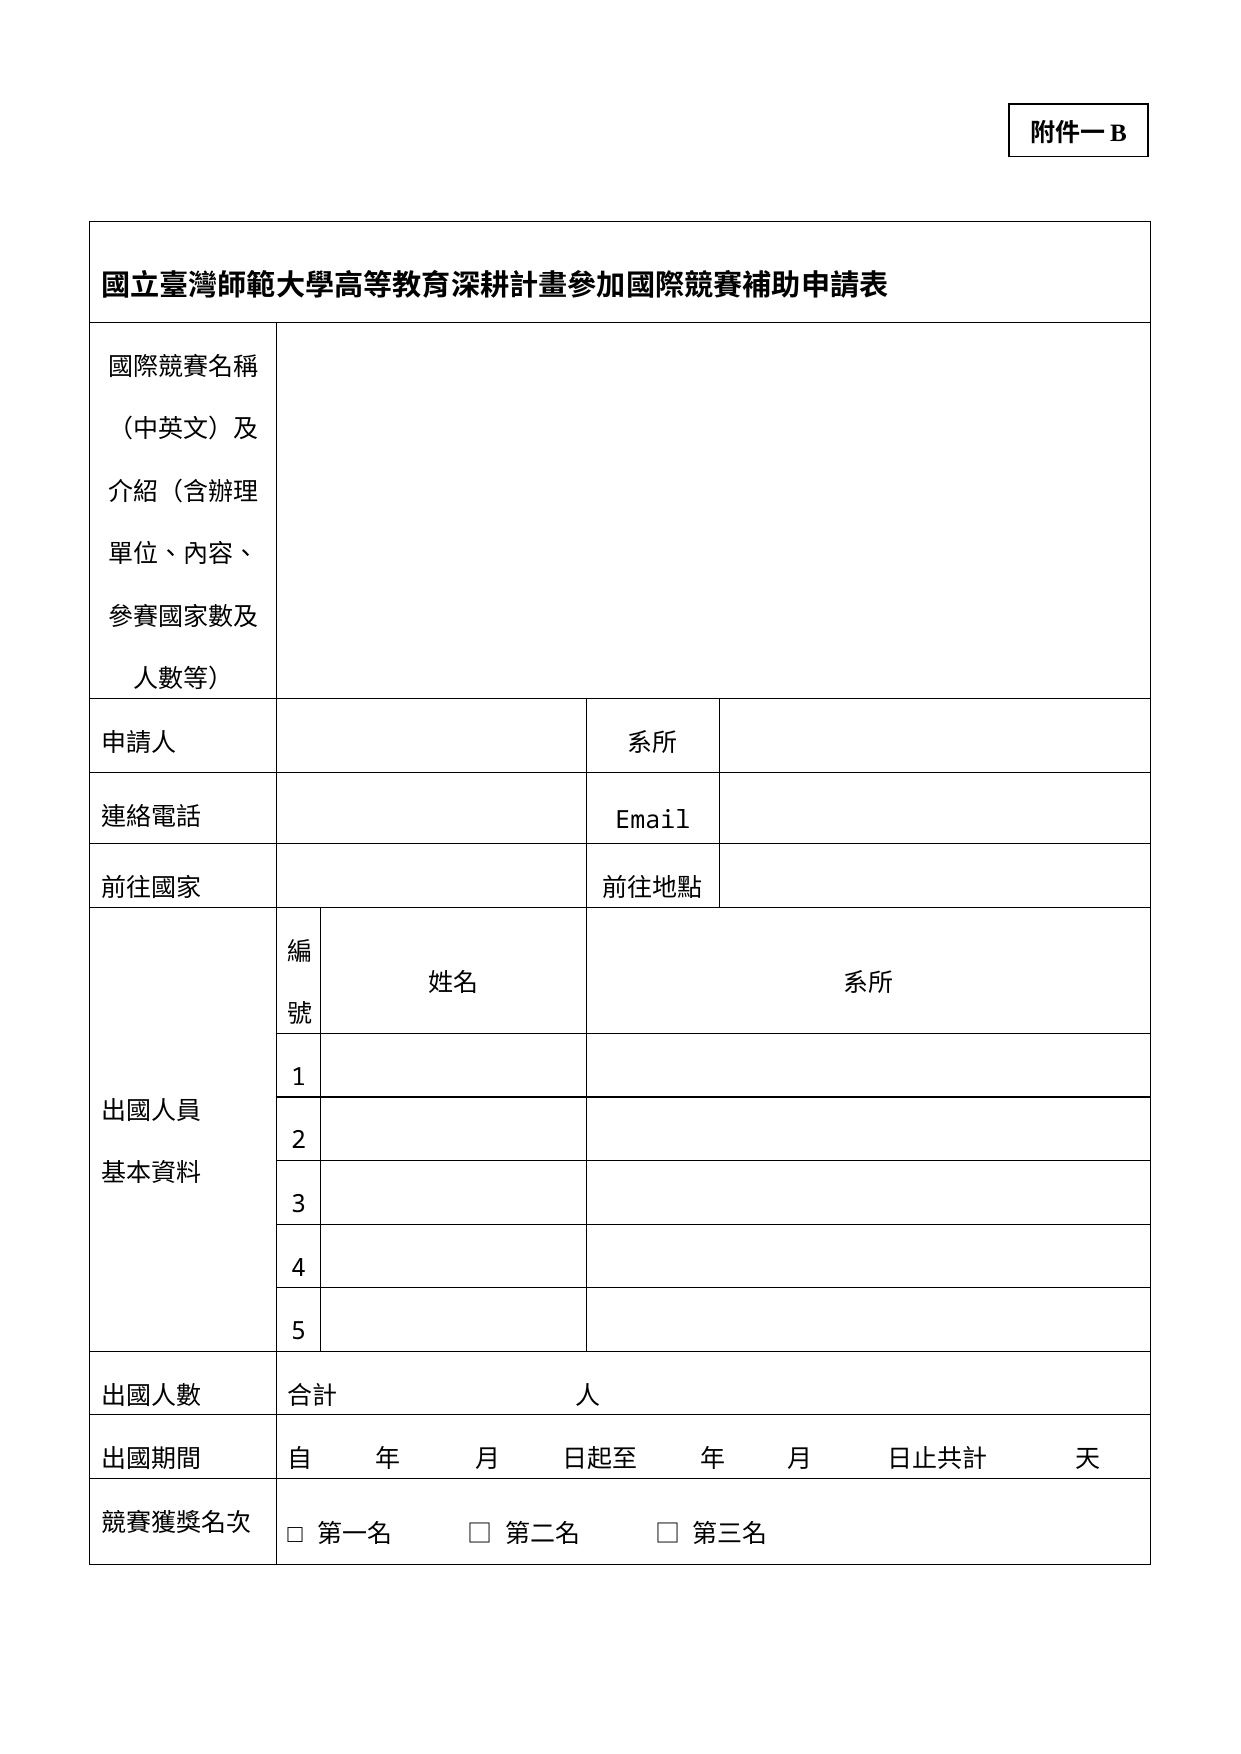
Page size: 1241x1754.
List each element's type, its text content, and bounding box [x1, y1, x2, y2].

table_cell 5 [277, 1288, 320, 1351]
table_cell [277, 699, 586, 772]
table_cell 1 [277, 1034, 320, 1096]
table_cell 3 [277, 1161, 320, 1223]
table_cell 2 [277, 1098, 320, 1160]
table_cell 自 年 月 日起至 年 月 日止共計 天 [277, 1415, 1150, 1478]
table_cell [321, 1225, 586, 1287]
table_cell [587, 1225, 1150, 1287]
table_cell 出國人數 [90, 1352, 276, 1414]
table_cell □ 第一名 □ 第二名 □ 第三名 [277, 1479, 1150, 1564]
table_cell 出國人員 基本資料 [90, 908, 276, 1351]
table_cell [587, 1098, 1150, 1160]
table_cell [321, 1098, 586, 1160]
table_cell [321, 1034, 586, 1096]
table_cell 系所 [587, 908, 1150, 1033]
table_cell 申請人 [90, 699, 276, 772]
table_cell [720, 773, 1150, 843]
table_cell 系所 [587, 699, 719, 772]
table_cell 前往地點 [587, 844, 719, 907]
table_header 國立臺灣師範大學高等教育深耕計畫參加國際競賽補助申請表 [90, 222, 1150, 322]
table_cell 姓名 [321, 908, 586, 1033]
table_cell 國際競賽名稱（中英文）及介紹（含辦理單位、內容、參賽國家數及人數等） [90, 323, 276, 698]
table_cell [321, 1161, 586, 1223]
table_cell 編號 [277, 908, 320, 1033]
table_cell [321, 1288, 586, 1351]
table_cell [277, 773, 586, 843]
table_cell 出國期間 [90, 1415, 276, 1478]
table_cell [587, 1034, 1150, 1096]
table_cell [277, 323, 1150, 698]
table_cell 競賽獲獎名次 [90, 1479, 276, 1564]
table_cell 前往國家 [90, 844, 276, 907]
table_cell Email [587, 773, 719, 843]
table_cell [587, 1288, 1150, 1351]
table_cell [720, 844, 1150, 907]
table_cell 連絡電話 [90, 773, 276, 843]
table_cell 合計 人 [277, 1352, 1150, 1414]
table_cell [720, 699, 1150, 772]
table_cell 4 [277, 1225, 320, 1287]
table_cell [277, 844, 586, 907]
table_cell [587, 1161, 1150, 1223]
text 附件一B [1024, 112, 1132, 148]
